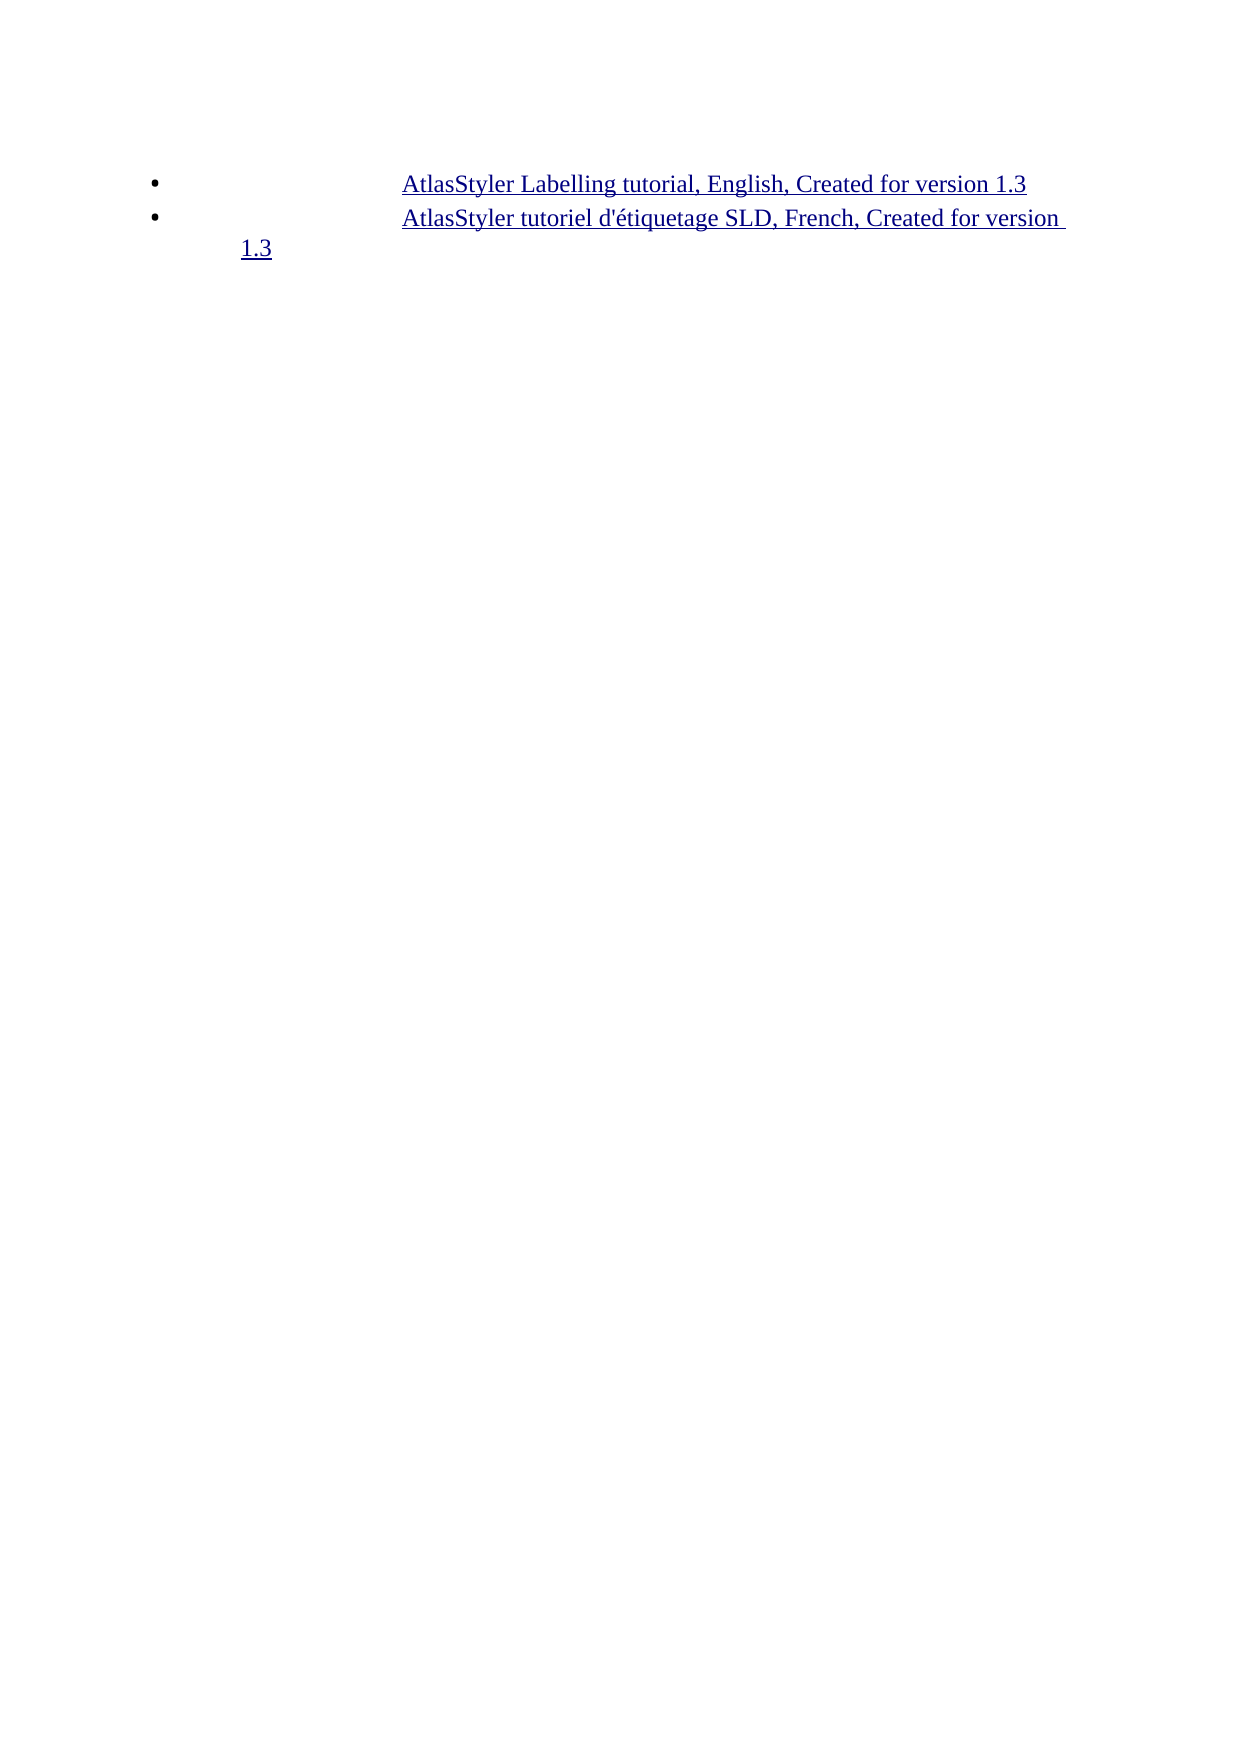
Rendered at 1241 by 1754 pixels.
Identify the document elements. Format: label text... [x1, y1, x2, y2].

list AtlasStyler Labelling tutorial, English, Created for version 1.3 [150, 165, 1075, 199]
list AtlasStyler tutoriel d'étiquetage SLD, French, Created for version 1.3 [150, 199, 1075, 262]
